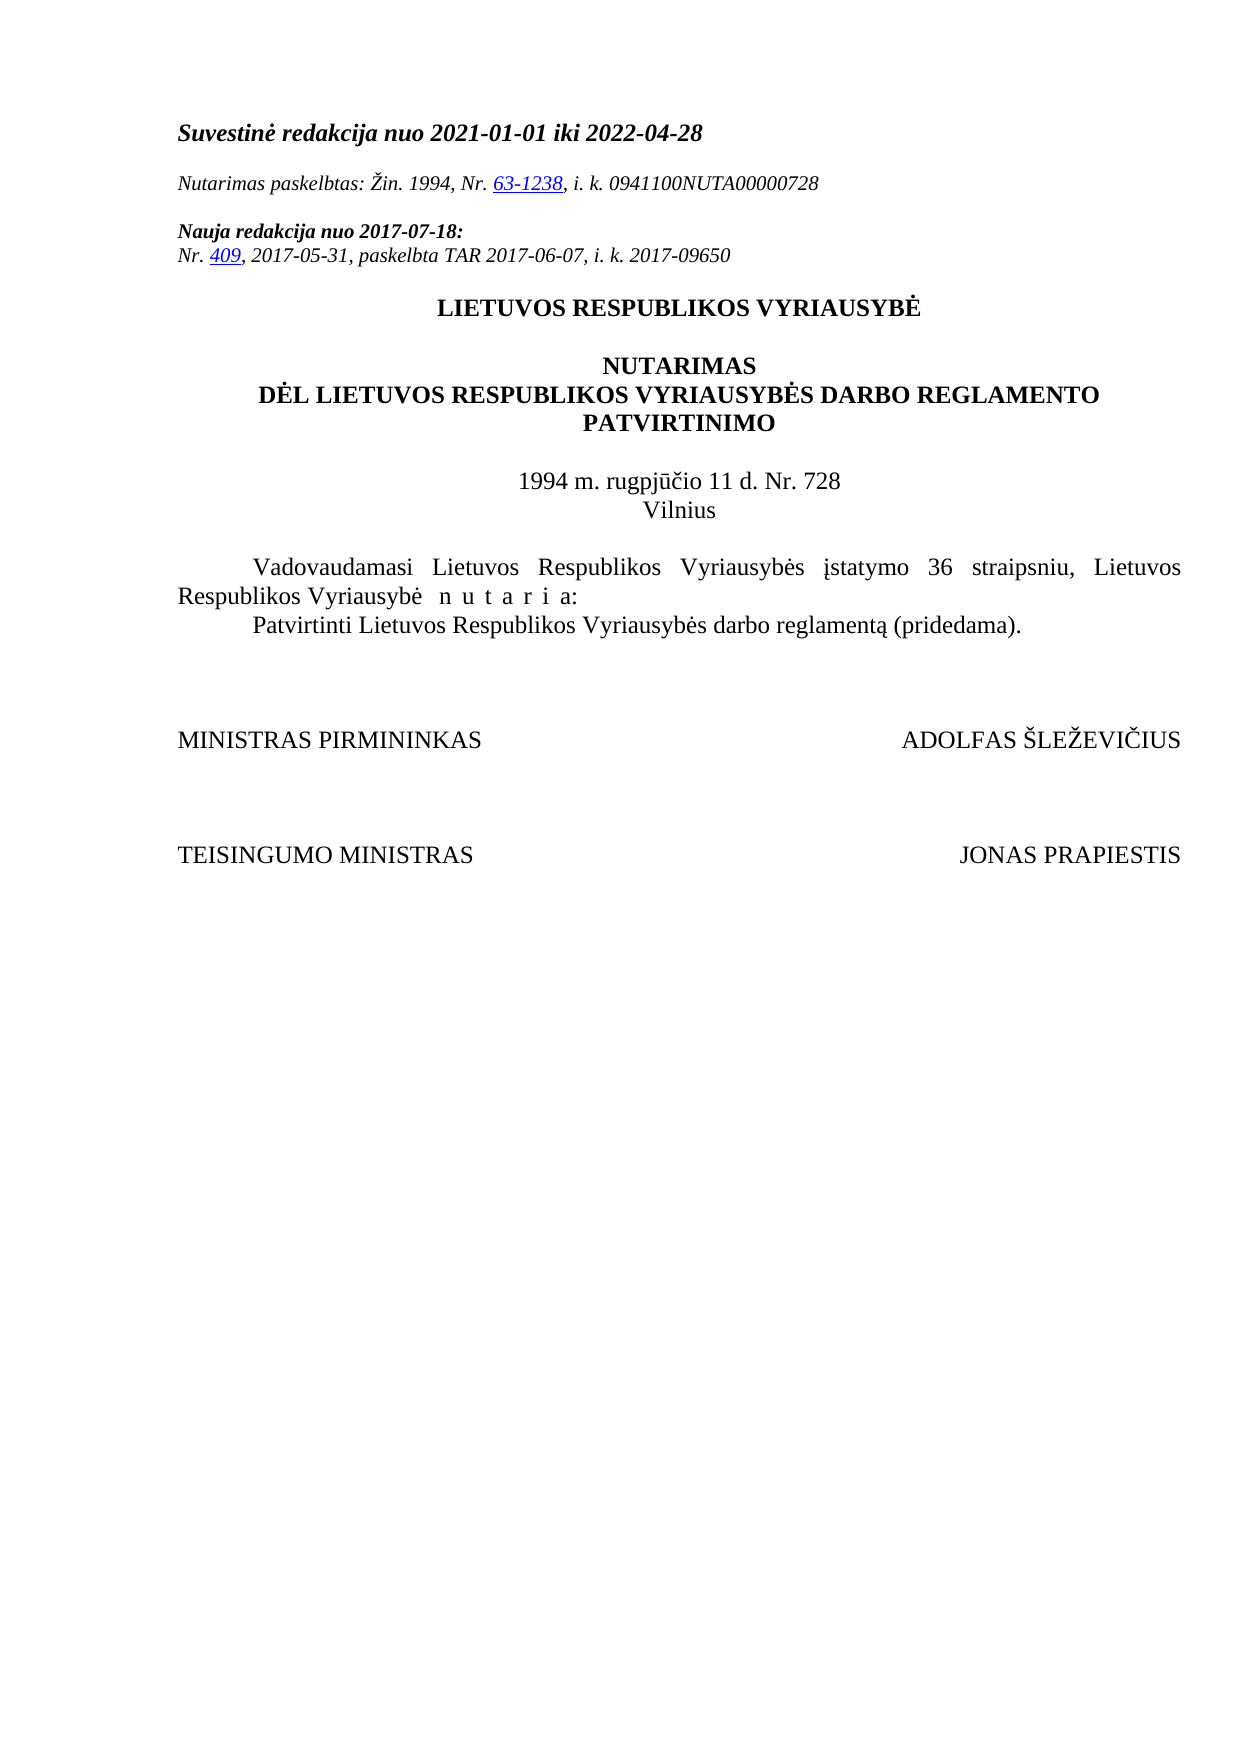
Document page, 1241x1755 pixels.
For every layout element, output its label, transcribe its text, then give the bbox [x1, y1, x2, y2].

text Vadovaudamasi Lietuvos Respublikos Vyriausybės įstatymo 36 straipsniu, Lietuvos Respublikos Vyriausybė nutaria: [177, 552, 1181, 610]
text Nauja redakcija nuo 2017-07-18: [177, 219, 1181, 243]
text 1994 m. rugpjūčio 11 d. Nr. 728 [177, 466, 1181, 495]
text MINISTRAS PIRMININKAS ADOLFAS ŠLEŽEVIČIUS [177, 725, 1181, 753]
text TEISINGUMO MINISTRAS JONAS PRAPIESTIS [177, 840, 1181, 868]
text Lietuvos Respublikos Vyriausybė [177, 293, 1181, 322]
text Nutarimas paskelbtas: Žin. 1994, Nr. 63-1238, i. k. 0941100NUTA00000728 [177, 171, 1181, 195]
text Dėl Lietuvos Respublikos Vyriausybės darbo reglamento patvirtinimo [177, 380, 1181, 437]
text Nr. 409, 2017-05-31, paskelbta TAR 2017-06-07, i. k. 2017-09650 [177, 243, 1181, 267]
text Suvestinė redakcija nuo 2021-01-01 iki 2022-04-28 [177, 118, 1181, 147]
text Vilnius [177, 495, 1181, 523]
text Patvirtinti Lietuvos Respublikos Vyriausybės darbo reglamentą (pridedama). [177, 610, 1181, 638]
text NUTARIMAS [177, 351, 1181, 380]
